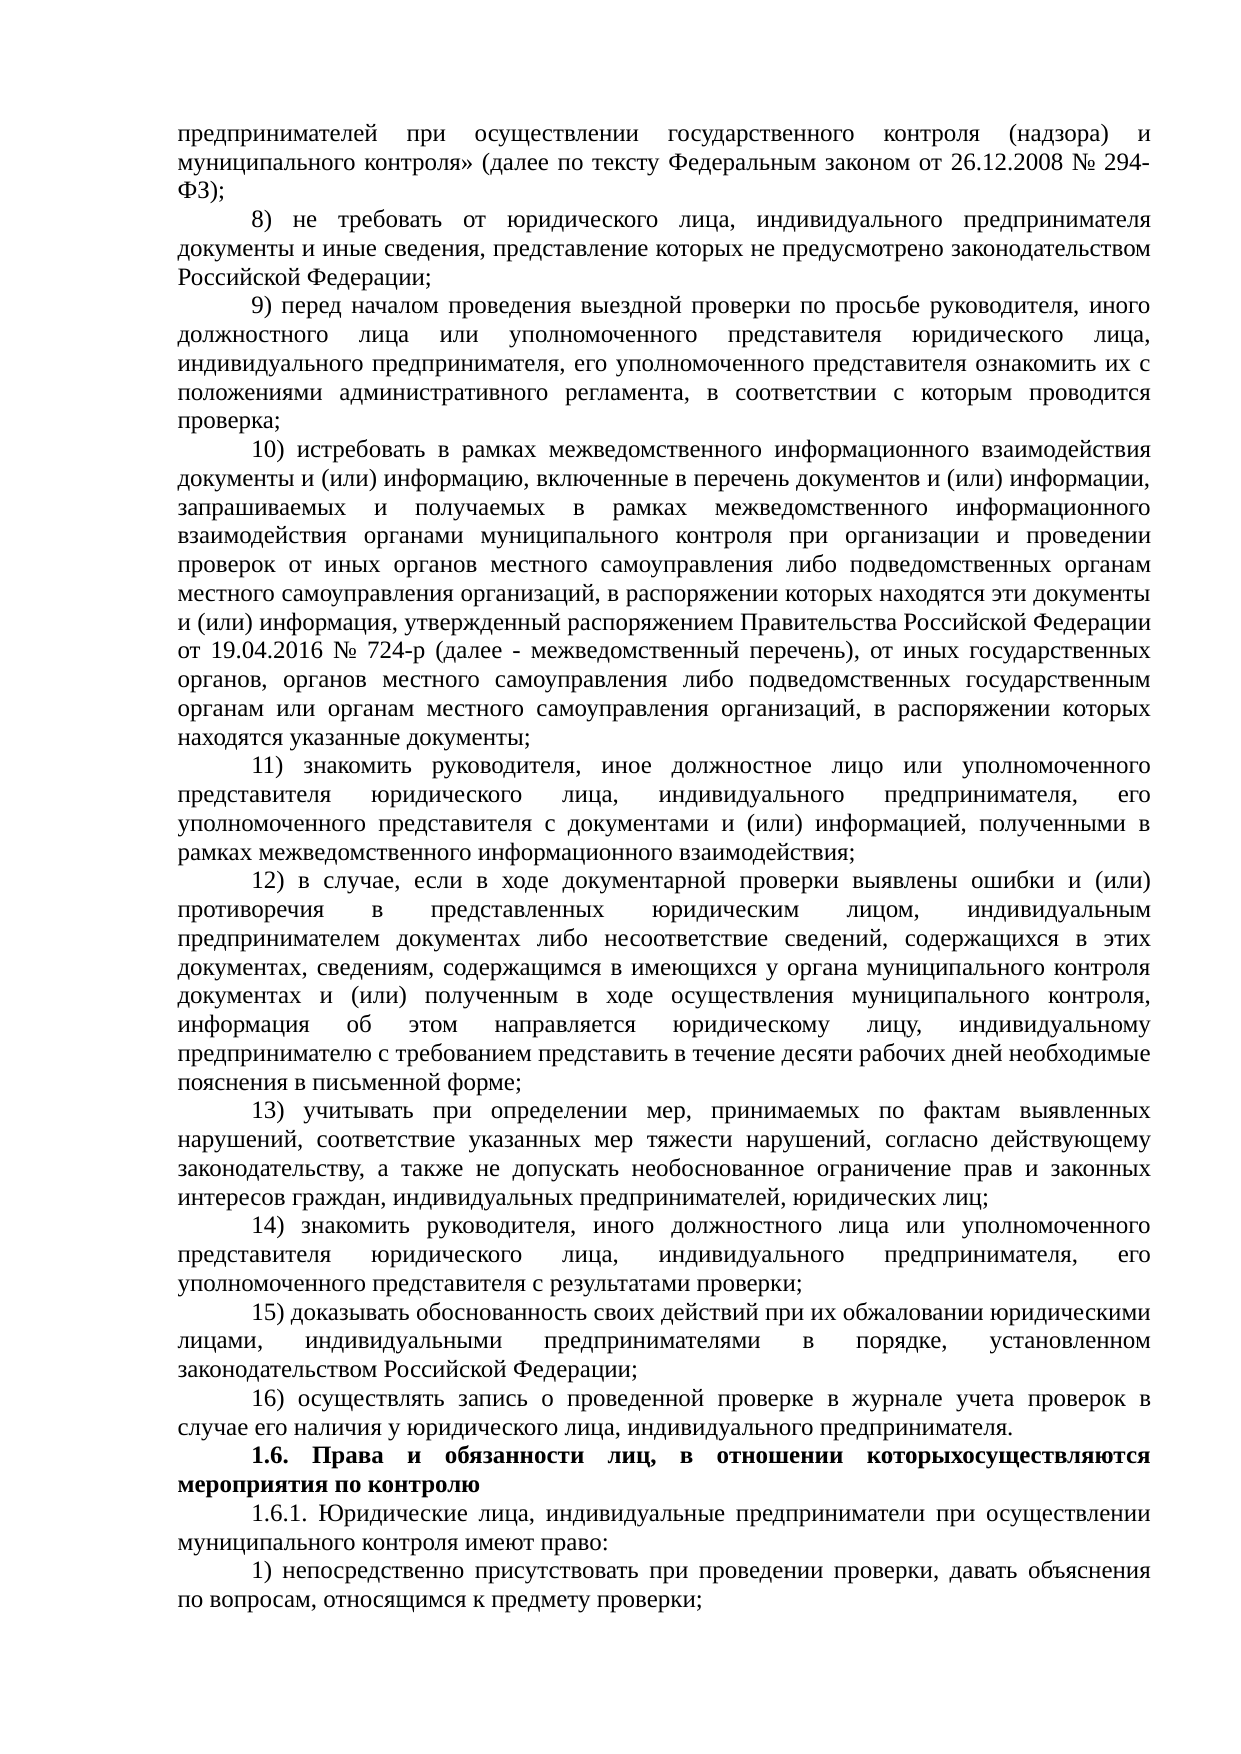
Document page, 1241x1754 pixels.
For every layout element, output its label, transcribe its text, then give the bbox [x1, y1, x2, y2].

text 1.6. Права и обязанности лиц, в отношении которыхосуществляются мероприятия по контролю [177, 1441, 1152, 1498]
text 12) в случае, если в ходе документарной проверки выявлены ошибки и (или) противоречия в представленных юридическим лицом, индивидуальным предпринимателем документах либо несоответствие сведений, содержащихся в этих документах, сведениям, содержащимся в имеющихся у органа муниципального контроля документах и (или) полученным в ходе осуществления муниципального контроля, информация об этом направляется юридическому лицу, индивидуальному предпринимателю с требованием представить в течение десяти рабочих дней необходимые пояснения в письменной форме; [177, 866, 1152, 1096]
text 13) учитывать при определении мер, принимаемых по фактам выявленных нарушений, соответствие указанных мер тяжести нарушений, согласно действующему законодательству, а также не допускать необоснованное ограничение прав и законных интересов граждан, индивидуальных предпринимателей, юридических лиц; [177, 1096, 1152, 1211]
text 10) истребовать в рамках межведомственного информационного взаимодействия документы и (или) информацию, включенные в перечень документов и (или) информации, запрашиваемых и получаемых в рамках межведомственного информационного взаимодействия органами муниципального контроля при организации и проведении проверок от иных органов местного самоуправления либо подведомственных органам местного самоуправления организаций, в распоряжении которых находятся эти документы и (или) информация, утвержденный распоряжением Правительства Российской Федерации от 19.04.2016 № 724-р (далее - межведомственный перечень), от иных государственных органов, органов местного самоуправления либо подведомственных государственным органам или органам местного самоуправления организаций, в распоряжении которых находятся указанные документы; [177, 434, 1152, 751]
text 15) доказывать обоснованность своих действий при их обжаловании юридическими лицами, индивидуальными предпринимателями в порядке, установленном законодательством Российской Федерации; [177, 1297, 1152, 1383]
text 8) не требовать от юридического лица, индивидуального предпринимателя документы и иные сведения, представление которых не предусмотрено законодательством Российской Федерации; [177, 204, 1152, 291]
text 16) осуществлять запись о проведенной проверке в журнале учета проверок в случае его наличия у юридического лица, индивидуального предпринимателя. [177, 1383, 1152, 1441]
text 14) знакомить руководителя, иного должностного лица или уполномоченного представителя юридического лица, индивидуального предпринимателя, его уполномоченного представителя с результатами проверки; [177, 1211, 1152, 1297]
text 1.6.1. Юридические лица, индивидуальные предприниматели при осуществлении муниципального контроля имеют право: [177, 1498, 1152, 1556]
text 11) знакомить руководителя, иное должностное лицо или уполномоченного представителя юридического лица, индивидуального предпринимателя, его уполномоченного представителя с документами и (или) информацией, полученными в рамках межведомственного информационного взаимодействия; [177, 751, 1152, 866]
text предпринимателей при осуществлении государственного контроля (надзора) и муниципального контроля» (далее по тексту Федеральным законом от 26.12.2008 № 294-ФЗ); [177, 118, 1152, 204]
text 9) перед началом проведения выездной проверки по просьбе руководителя, иного должностного лица или уполномоченного представителя юридического лица, индивидуального предпринимателя, его уполномоченного представителя ознакомить их с положениями административного регламента, в соответствии с которым проводится проверка; [177, 291, 1152, 434]
text 1) непосредственно присутствовать при проведении проверки, давать объяснения по вопросам, относящимся к предмету проверки; [177, 1556, 1152, 1613]
